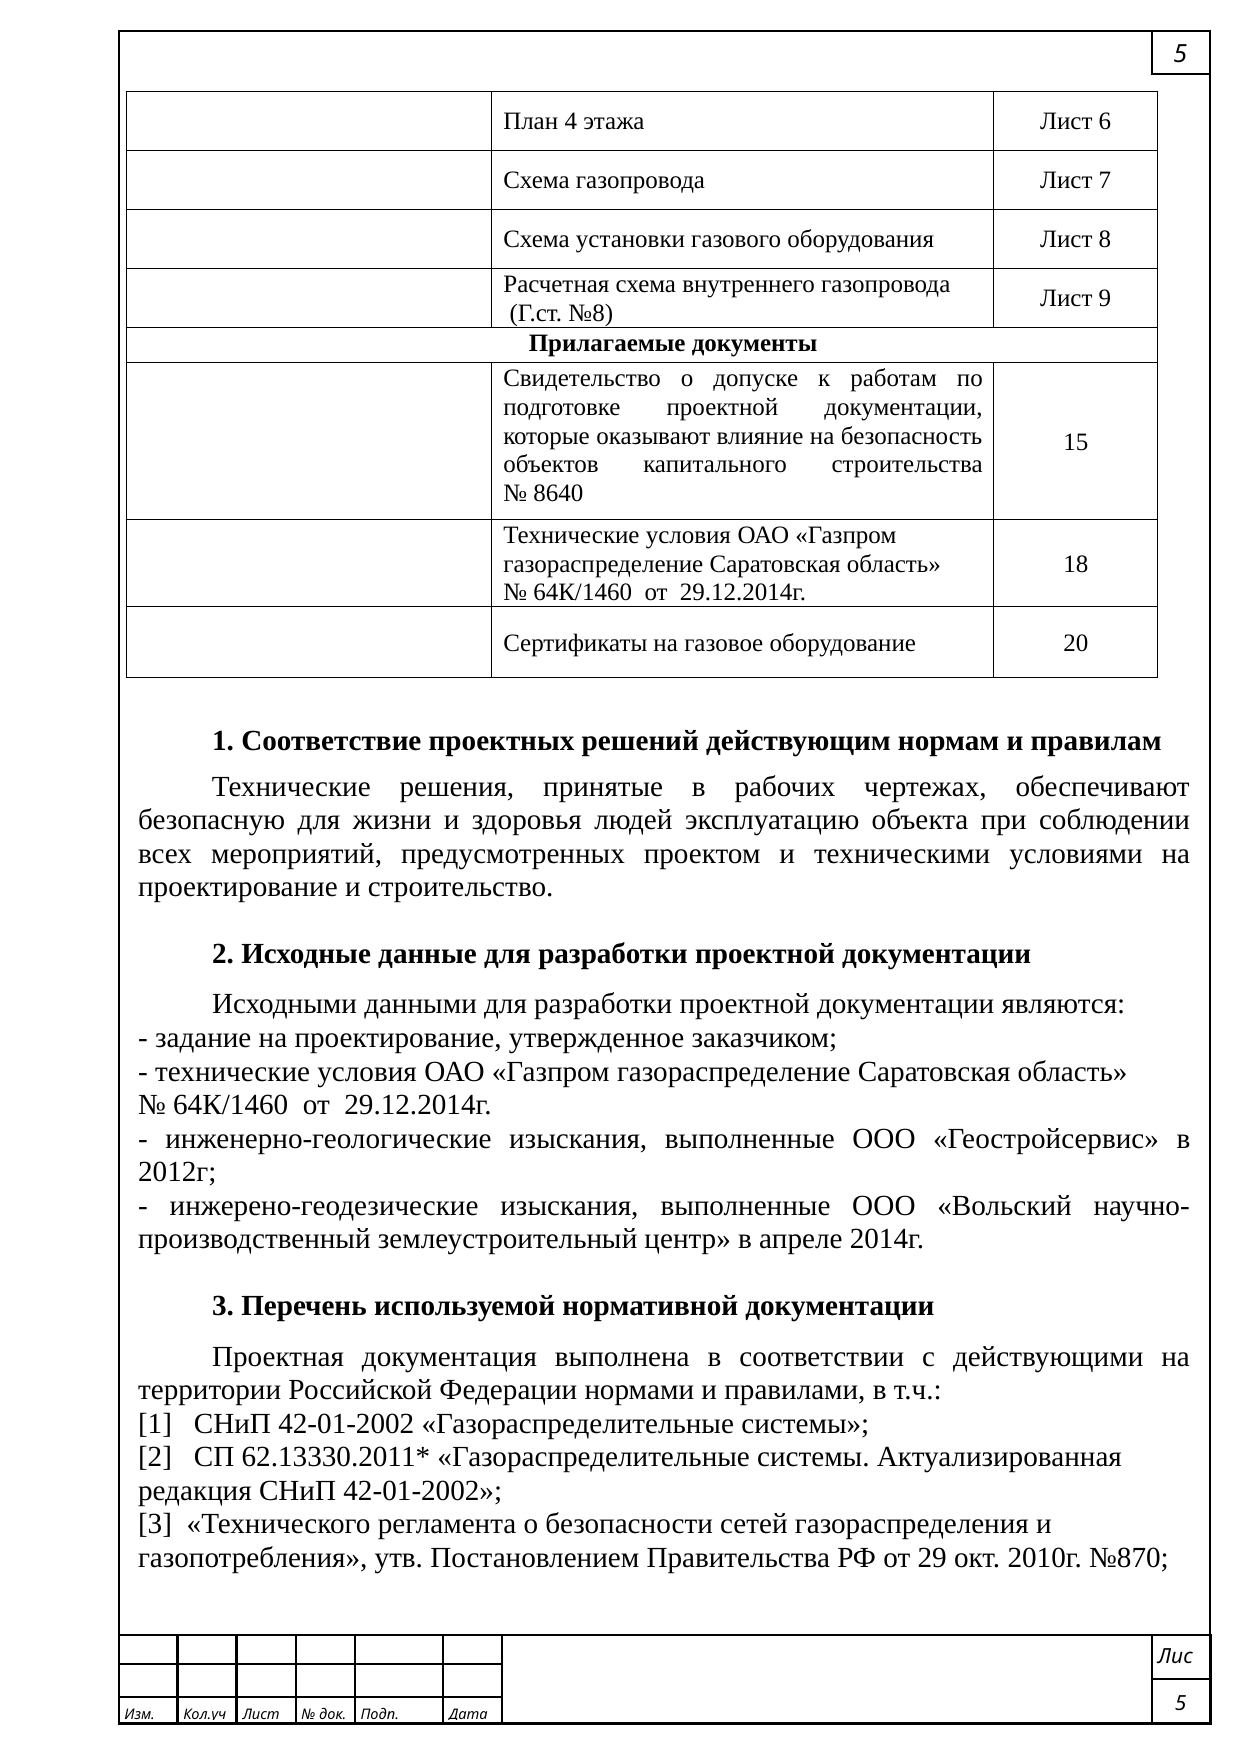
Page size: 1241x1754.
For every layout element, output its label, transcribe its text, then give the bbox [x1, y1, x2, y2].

table_cell [127, 269, 491, 327]
table_cell [127, 607, 491, 677]
text 3. Перечень используемой нормативной документации [138, 1288, 1191, 1322]
list № 64К/1460 от 29.12.2014г. [138, 1087, 1191, 1121]
table_cell Свидетельство о допуске к работам по подготовке проектной документации, которые оказывают влияние на безопасность объектов капитального строительства № 8640 [492, 363, 993, 519]
subtitle 2. Исходные данные для разработки проектной документации [138, 936, 1191, 970]
table_cell Лист 6 [994, 92, 1157, 150]
table_cell 15 [994, 363, 1157, 519]
text [3] «Технического регламента о безопасности сетей газораспределения и газопотребления», утв. Постановлением Правительства РФ от 29 окт. 2010г. №870; [138, 1507, 1191, 1574]
text Технические решения, принятые в рабочих чертежах, обеспечивают безопасную для жизни и здоровья людей эксплуатацию объекта при соблюдении всех мероприятий, предусмотренных проектом и техническими условиями на проектирование и строительство. [138, 769, 1191, 903]
table_cell [127, 363, 491, 519]
text Проектная документация выполнена в соответствии с действующими на территории Российской Федерации нормами и правилами, в т.ч.: [138, 1339, 1191, 1406]
text [1] СНиП 42-01-2002 «Газораспределительные системы»; [138, 1406, 1191, 1439]
text [2] СП 62.13330.2011* «Газораспределительные системы. Актуализированная редакция СНиП 42-01-2002»; [138, 1439, 1191, 1507]
table_cell Прилагаемые документы [127, 328, 1157, 362]
table_cell Лист 8 [994, 210, 1157, 268]
table_cell [127, 210, 491, 268]
table_cell 18 [994, 520, 1157, 606]
table_cell [127, 520, 491, 606]
table_cell Сертификаты на газовое оборудование [492, 607, 993, 677]
table_cell Технические условия ОАО «Газпром газораспределение Саратовская область» № 64К/1460 от 29.12.2014г. [492, 520, 993, 606]
list - задание на проектирование, утвержденное заказчиком; [138, 1020, 1191, 1054]
text 1. Соответствие проектных решений действующим нормам и правилам [138, 723, 1191, 757]
list - инженерно-геологические изыскания, выполненные ООО «Геостройсервис» в 2012г; [138, 1121, 1191, 1188]
table_cell Схема установки газового оборудования [492, 210, 993, 268]
table_cell Схема газопровода [492, 151, 993, 209]
table_cell [127, 151, 491, 209]
table_cell 20 [994, 607, 1157, 677]
list - инжерено-геодезические изыскания, выполненные ООО «Вольский научно-производственный землеустроительный центр» в апреле 2014г. [138, 1188, 1191, 1255]
table_cell [127, 92, 491, 150]
table_cell План 4 этажа [492, 92, 993, 150]
table_cell Лист 9 [994, 269, 1157, 327]
table_cell Лист 7 [994, 151, 1157, 209]
list - технические условия ОАО «Газпром газораспределение Саратовская область» [138, 1054, 1191, 1087]
table_cell Расчетная схема внутреннего газопровода (Г.ст. №8) [492, 269, 993, 327]
text Исходными данными для разработки проектной документации являются: [138, 987, 1191, 1020]
